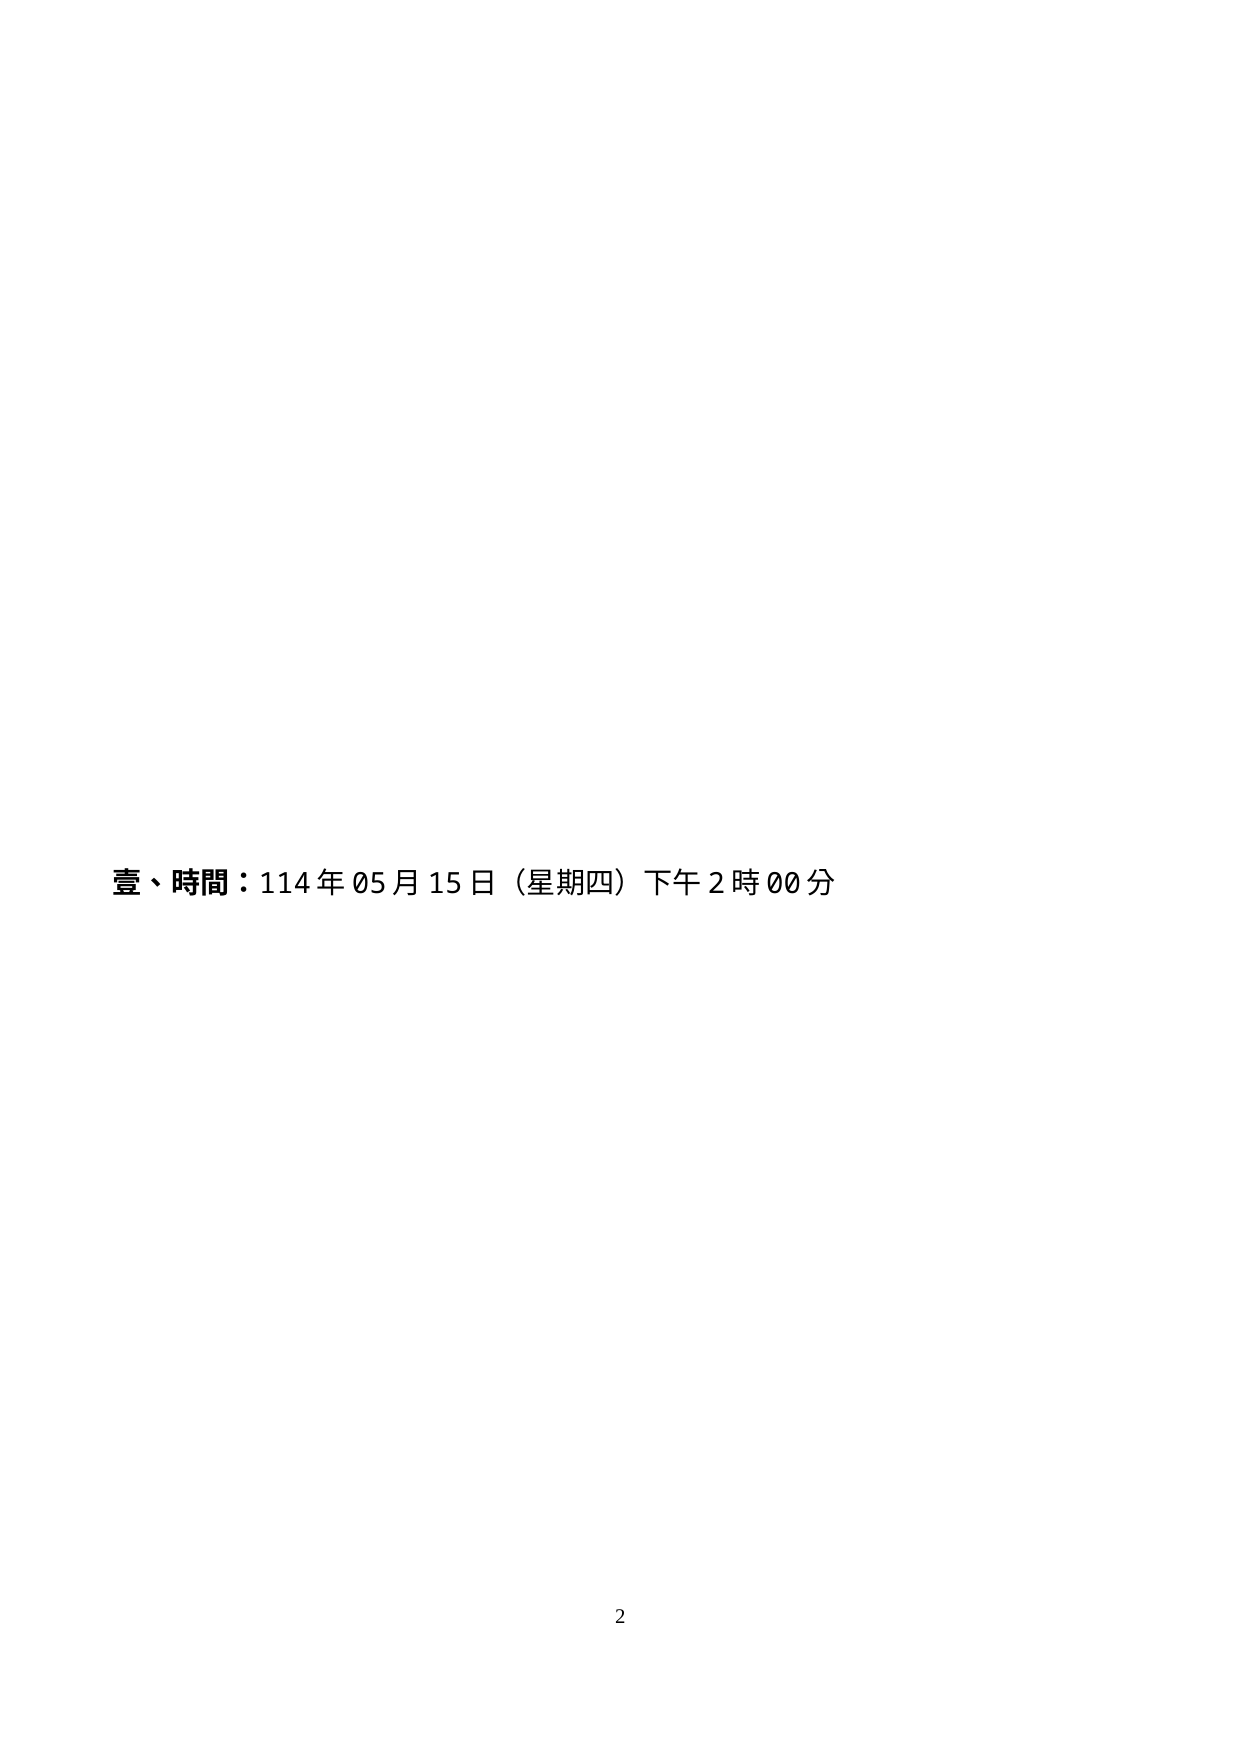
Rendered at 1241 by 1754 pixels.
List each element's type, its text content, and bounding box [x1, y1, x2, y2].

text 壹、時間：114年05月15日（星期四）下午2時00分 [112, 839, 1128, 902]
